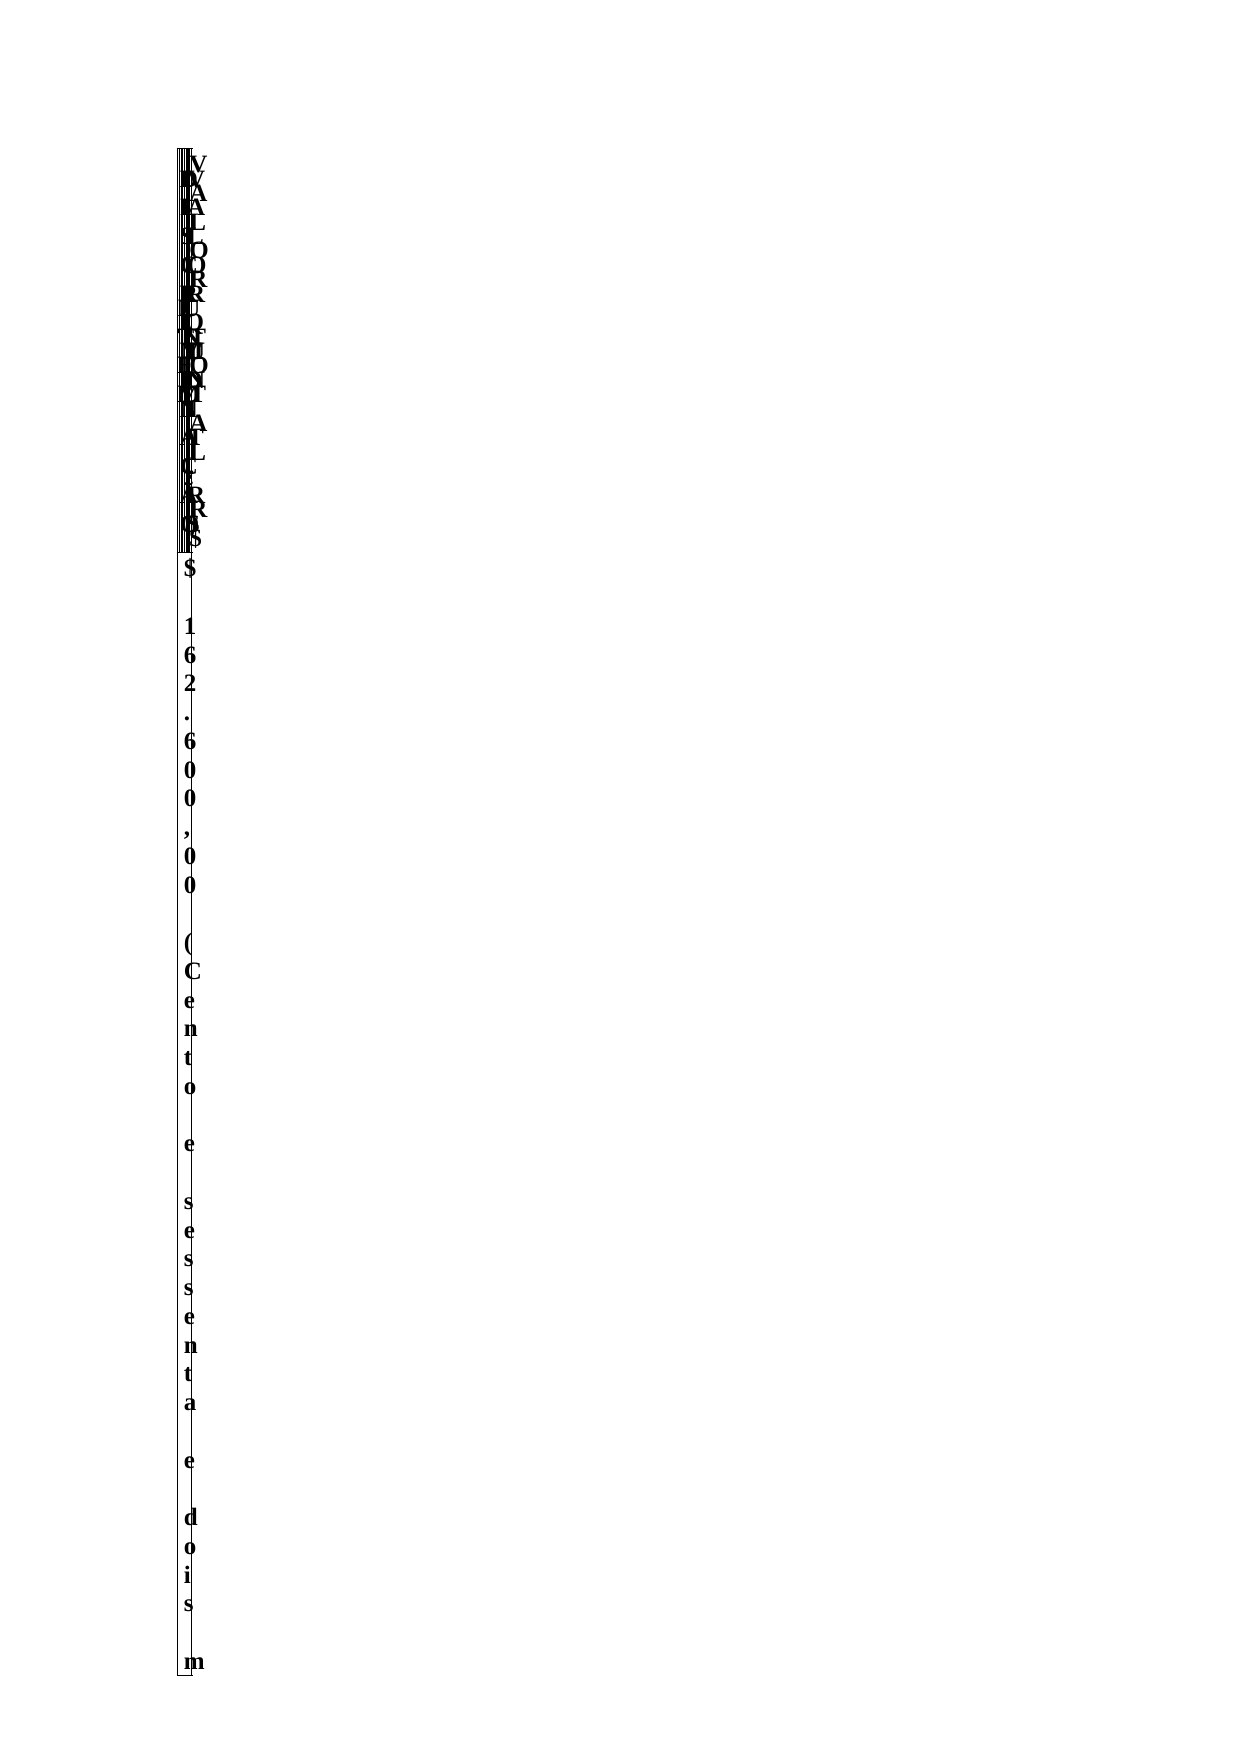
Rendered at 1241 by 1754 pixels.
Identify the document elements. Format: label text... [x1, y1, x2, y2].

table_cell TOTAL R$ 162.600,00 (Cento e sessenta e dois mil e seiscentos reais) [178, 553, 191, 1675]
